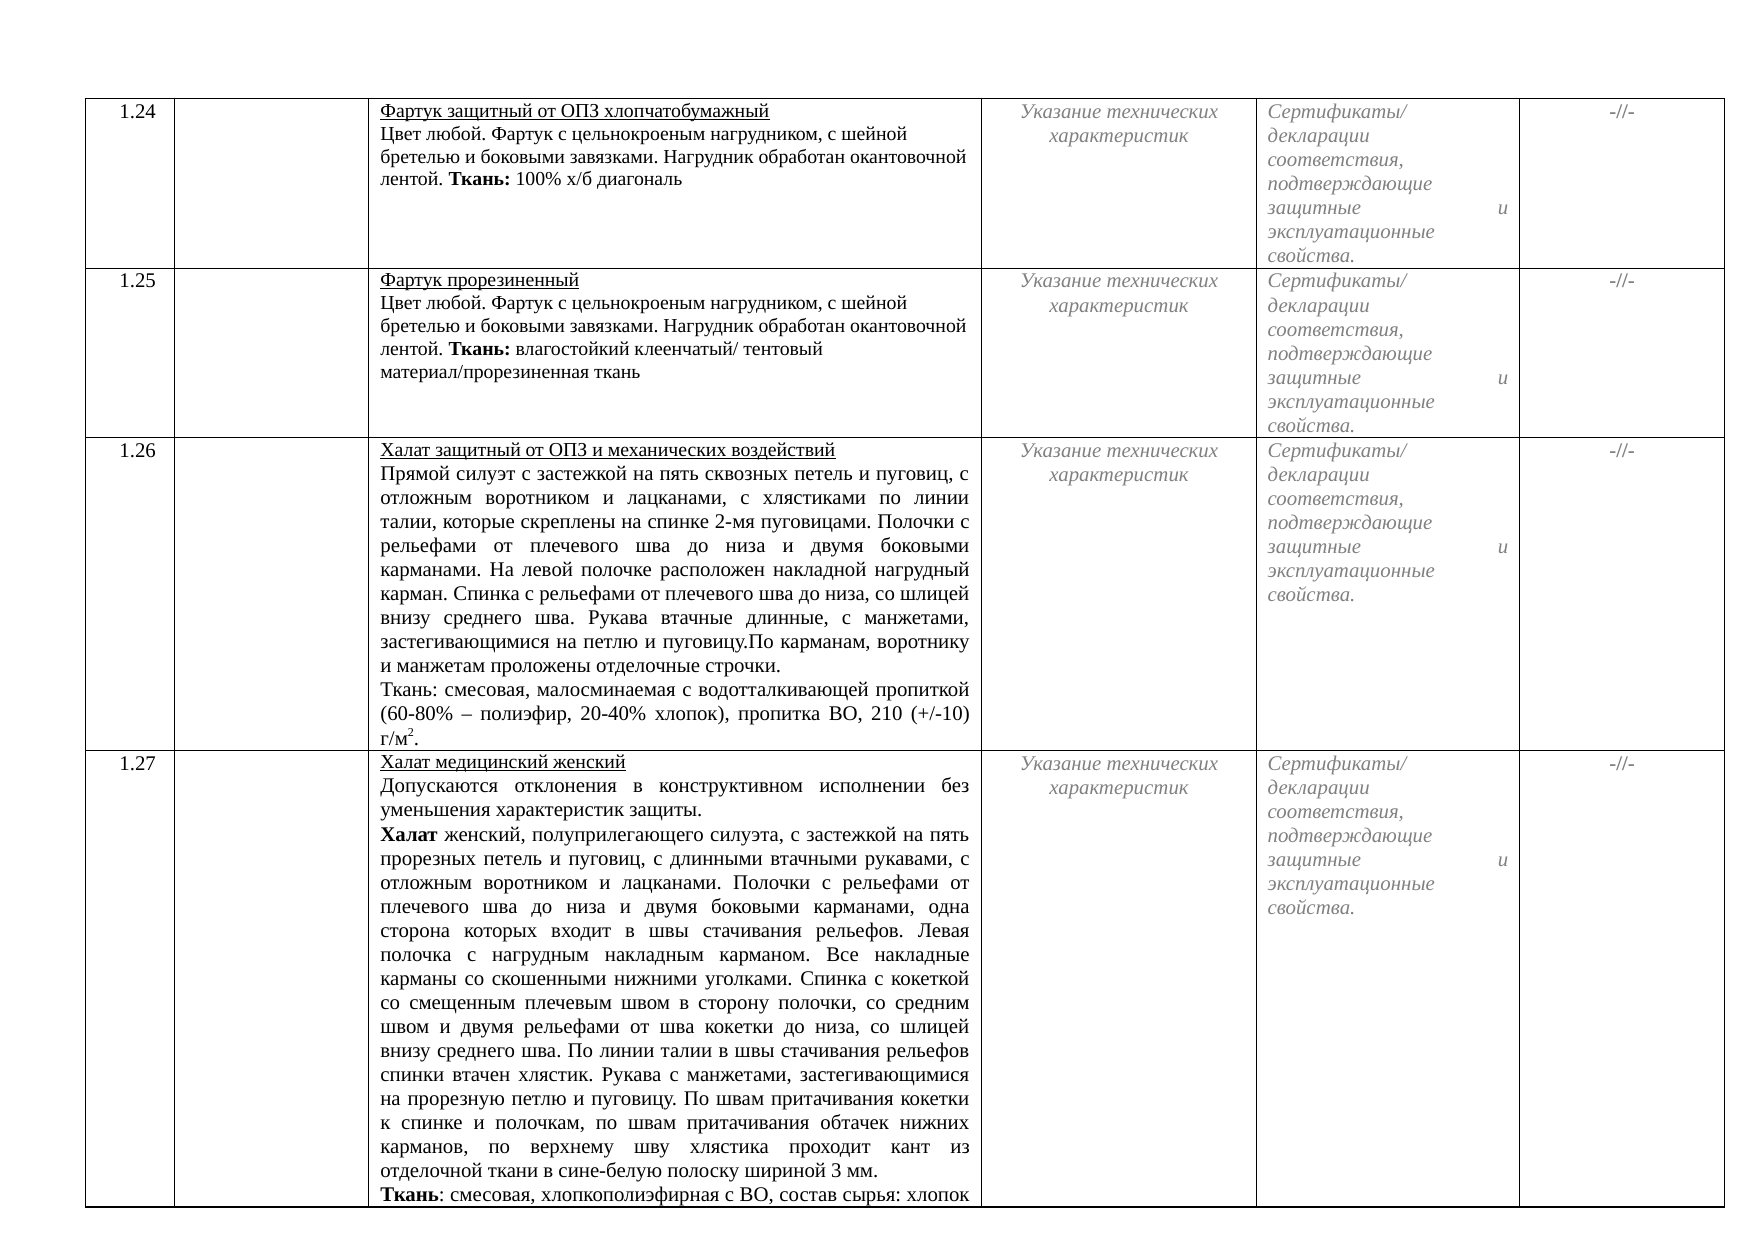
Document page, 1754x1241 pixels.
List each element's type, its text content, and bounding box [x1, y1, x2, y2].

table_cell Халат защитный от ОПЗ и механических воздействий Прямой силуэт с застежкой на пять сквозных петель и пуговиц, с отложным воротником и лацканами, с хлястиками по линии талии, которые скреплены на спинке 2-мя пуговицами. Полочки с рельефами от плечевого шва до низа и двумя боковыми карманами. На левой полочке расположен накладной нагрудный карман. Спинка с рельефами от плечевого шва до низа, со шлицей внизу среднего шва. Рукава втачные длинные, с манжетами, застегивающимися на петлю и пуговицу.По карманам, воротнику и манжетам проложены отделочные строчки. Ткань: смесовая, малосминаемая с водотталкивающей пропиткой (60-80% – полиэфир, 20-40% хлопок), пропитка ВО, 210 (+/-10) г/м2. [369, 438, 981, 749]
table_cell [175, 269, 368, 437]
table_cell Указание технических характеристик [982, 99, 1256, 267]
table_cell [175, 99, 368, 267]
table_cell [175, 751, 368, 1206]
table_cell Фартук защитный от ОПЗ хлопчатобумажный Цвет любой. Фартук с цельнокроеным нагрудником, с шейной бретелью и боковыми завязками. Нагрудник обработан окантовочной лентой. Ткань: 100% х/б диагональ [369, 99, 981, 267]
table_cell 1.26 [86, 438, 174, 749]
table_cell Сертификаты/декларации соответствия, подтверждающие защитные и эксплуатационные свойства. [1257, 99, 1519, 267]
table_cell Сертификаты/декларации соответствия, подтверждающие защитные и эксплуатационные свойства. [1257, 751, 1519, 1206]
table_cell Фартук прорезиненный Цвет любой. Фартук с цельнокроеным нагрудником, с шейной бретелью и боковыми завязками. Нагрудник обработан окантовочной лентой. Ткань: влагостойкий клеенчатый/ тентовый материал/прорезиненная ткань [369, 269, 981, 437]
table_cell Сертификаты/декларации соответствия, подтверждающие защитные и эксплуатационные свойства. [1257, 269, 1519, 437]
table_cell -//- [1520, 438, 1724, 749]
table_cell Указание технических характеристик [982, 438, 1256, 749]
table_cell 1.24 [86, 99, 174, 267]
table_cell -//- [1520, 751, 1724, 1206]
table_cell 1.27 [86, 751, 174, 1206]
table_cell Сертификаты/декларации соответствия, подтверждающие защитные и эксплуатационные свойства. [1257, 438, 1519, 749]
table_cell 1.25 [86, 269, 174, 437]
table_cell Указание технических характеристик [982, 751, 1256, 1206]
table_cell [175, 438, 368, 749]
table_cell -//- [1520, 99, 1724, 267]
table_cell Указание технических характеристик [982, 269, 1256, 437]
table_cell -//- [1520, 269, 1724, 437]
table_cell Халат медицинский женский Допускаются отклонения в конструктивном исполнении без уменьшения характеристик защиты. Халат женский, полуприлегающего силуэта, с застежкой на пять прорезных петель и пуговиц, с длинными втачными рукавами, с отложным воротником и лацканами. Полочки с рельефами от плечевого шва до низа и двумя боковыми карманами, одна сторона которых входит в швы стачивания рельефов. Левая полочка с нагрудным накладным карманом. Все накладные карманы со скошенными нижними уголками. Спинка с кокеткой со смещенным плечевым швом в сторону полочки, со средним швом и двумя рельефами от шва кокетки до низа, со шлицей внизу среднего шва. По линии талии в швы стачивания рельефов спинки втачен хлястик. Рукава с манжетами, застегивающимися на прорезную петлю и пуговицу. По швам притачивания кокетки к спинке и полочкам, по швам притачивания обтачек нижних карманов, по верхнему шву хлястика проходит кант из отделочной ткани в сине-белую полоску шириной 3 мм. Ткань: смесовая, хлопкополиэфирная с ВО, состав сырья: хлопок [369, 751, 981, 1206]
